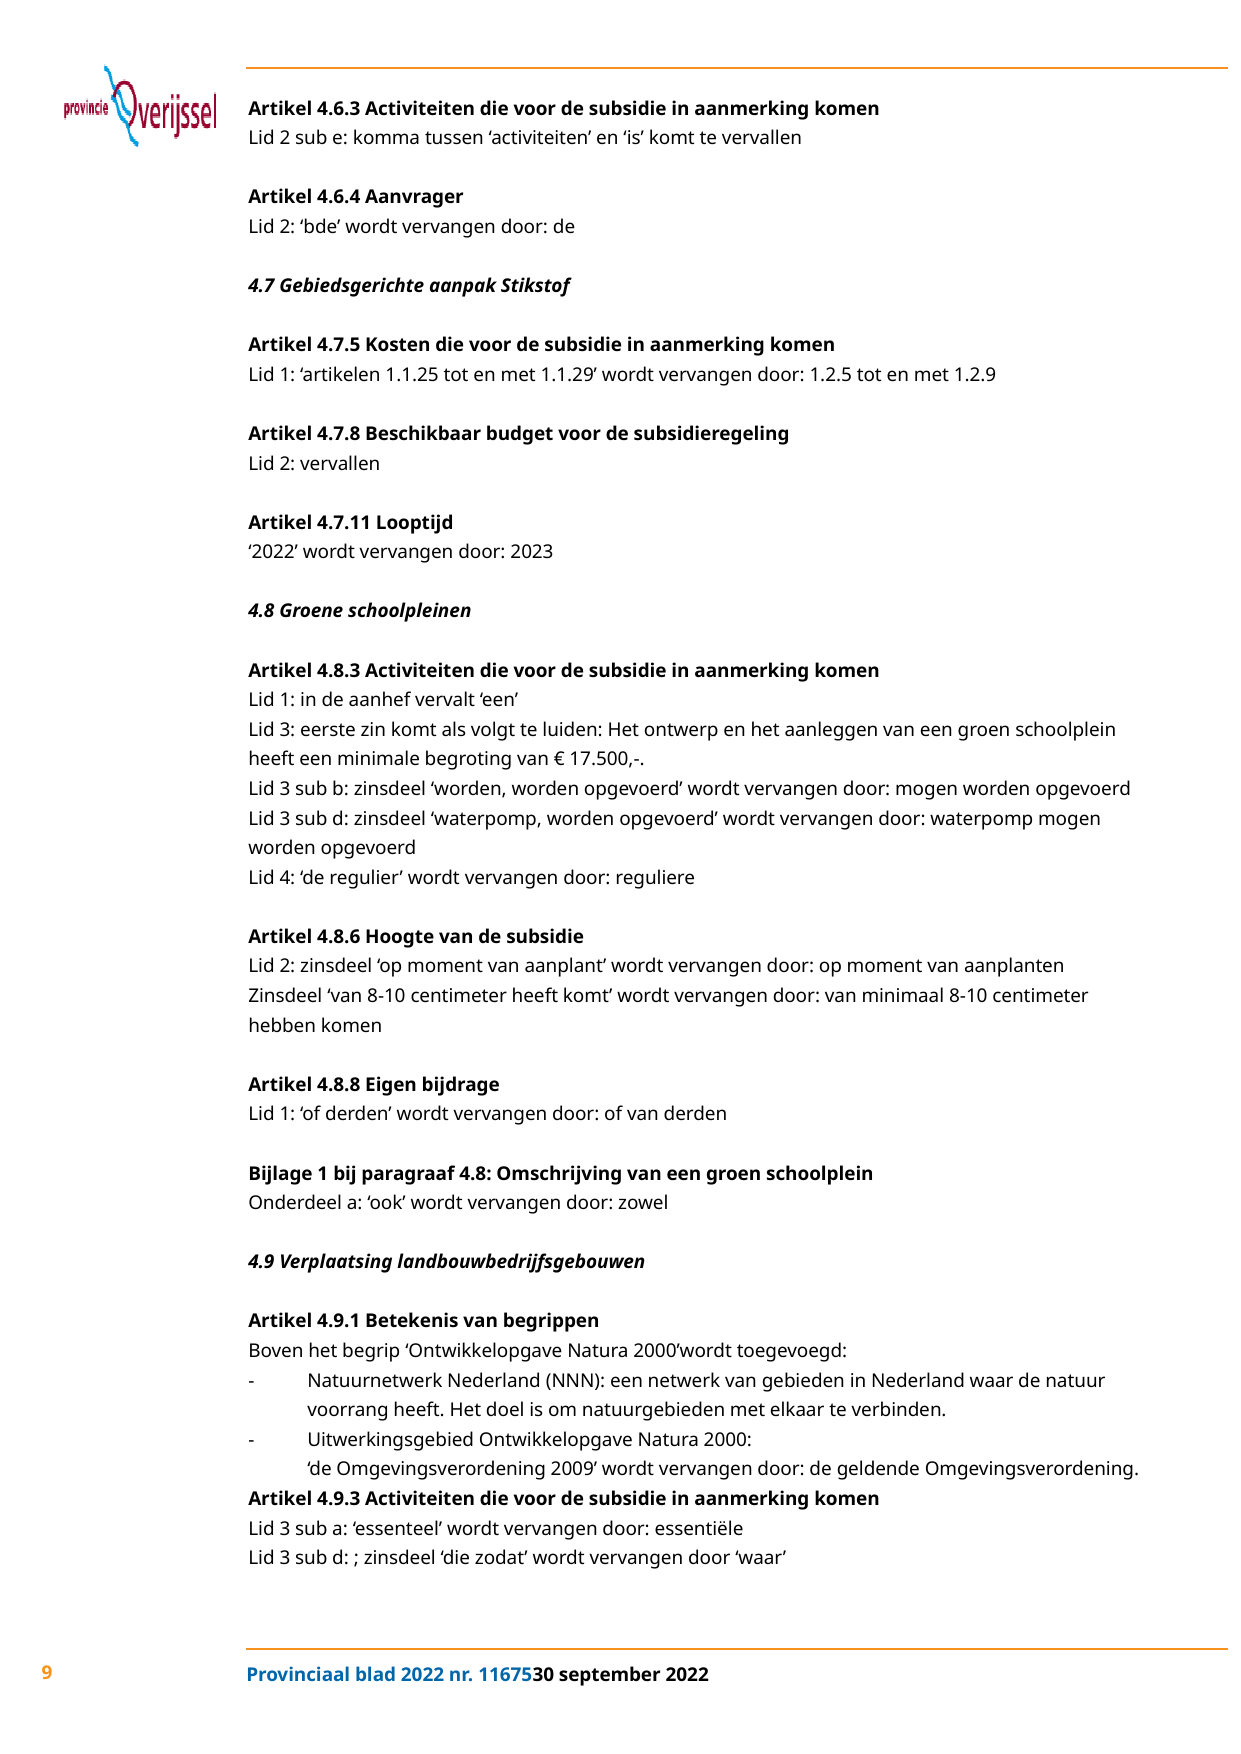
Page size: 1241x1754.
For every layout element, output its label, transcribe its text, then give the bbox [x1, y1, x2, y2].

text Artikel 4.7.8 Beschikbaar budget voor de subsidieregeling [248, 420, 1152, 446]
text Artikel 4.6.3 Activiteiten die voor de subsidie in aanmerking komen [248, 95, 1152, 121]
picture [41, 47, 231, 172]
text Artikel 4.8.3 Activiteiten die voor de subsidie in aanmerking komen [248, 657, 1152, 683]
text Lid 3 sub d: zinsdeel ‘waterpomp, worden opgevoerd’ wordt vervangen door: waterpomp mogen worden opgevoerd [248, 805, 1152, 860]
text Artikel 4.8.8 Eigen bijdrage [248, 1071, 1152, 1097]
text Artikel 4.7.11 Looptijd [248, 509, 1152, 535]
list Natuurnetwerk Nederland (NNN): een netwerk van gebieden in Nederland waar de natuur voorrang heeft. Het doel is om natuurgebieden met elkaar te verbinden. [248, 1367, 1152, 1422]
text 4.8 Groene schoolpleinen [248, 598, 1152, 623]
text Artikel 4.9.3 Activiteiten die voor de subsidie in aanmerking komen [248, 1485, 1152, 1511]
text Lid 1: ‘of derden’ wordt vervangen door: of van derden [248, 1101, 1152, 1126]
text Lid 2: vervallen [248, 450, 1152, 476]
text Lid 2: zinsdeel ‘op moment van aanplant’ wordt vervangen door: op moment van aanplanten [248, 953, 1152, 978]
text 4.7 Gebiedsgerichte aanpak Stikstof [248, 272, 1152, 298]
list ‘de Omgevingsverordening 2009’ wordt vervangen door: de geldende Omgevingsverordening. [248, 1456, 1152, 1481]
text Lid 4: ‘de regulier’ wordt vervangen door: reguliere [248, 864, 1152, 890]
text Onderdeel a: ‘ook’ wordt vervangen door: zowel [248, 1189, 1152, 1215]
text Lid 3: eerste zin komt als volgt te luiden: Het ontwerp en het aanleggen van een groen schoolplein heeft een minimale begroting van € 17.500,-. [248, 716, 1152, 771]
text Lid 3 sub b: zinsdeel ‘worden, worden opgevoerd’ wordt vervangen door: mogen worden opgevoerd [248, 775, 1152, 801]
text Artikel 4.7.5 Kosten die voor de subsidie in aanmerking komen [248, 331, 1152, 357]
text Lid 1: ‘artikelen 1.1.25 tot en met 1.1.29’ wordt vervangen door: 1.2.5 tot en met 1.2.9 [248, 361, 1152, 387]
text Artikel 4.8.6 Hoogte van de subsidie [248, 923, 1152, 949]
text Bijlage 1 bij paragraaf 4.8: Omschrijving van een groen schoolplein [248, 1160, 1152, 1186]
text 4.9 Verplaatsing landbouwbedrijfsgebouwen [248, 1248, 1152, 1274]
text Lid 2: ‘bde’ wordt vervangen door: de [248, 213, 1152, 239]
text Artikel 4.6.4 Aanvrager [248, 183, 1152, 209]
text Lid 1: in de aanhef vervalt ‘een’ [248, 686, 1152, 712]
text Artikel 4.9.1 Betekenis van begrippen [248, 1308, 1152, 1333]
text Boven het begrip ‘Ontwikkelopgave Natura 2000’wordt toegevoegd: [248, 1337, 1152, 1363]
list Uitwerkingsgebied Ontwikkelopgave Natura 2000: [248, 1426, 1152, 1452]
text Lid 3 sub a: ‘essenteel’ wordt vervangen door: essentiële [248, 1515, 1152, 1541]
text Zinsdeel ‘van 8-10 centimeter heeft komt’ wordt vervangen door: van minimaal 8-10 centimeter hebben komen [248, 982, 1152, 1038]
text Lid 2 sub e: komma tussen ‘activiteiten’ en ‘is’ komt te vervallen [248, 124, 1152, 150]
text Lid 3 sub d: ; zinsdeel ‘die zodat’ wordt vervangen door ‘waar’ [248, 1544, 1152, 1570]
text ‘2022’ wordt vervangen door: 2023 [248, 538, 1152, 564]
